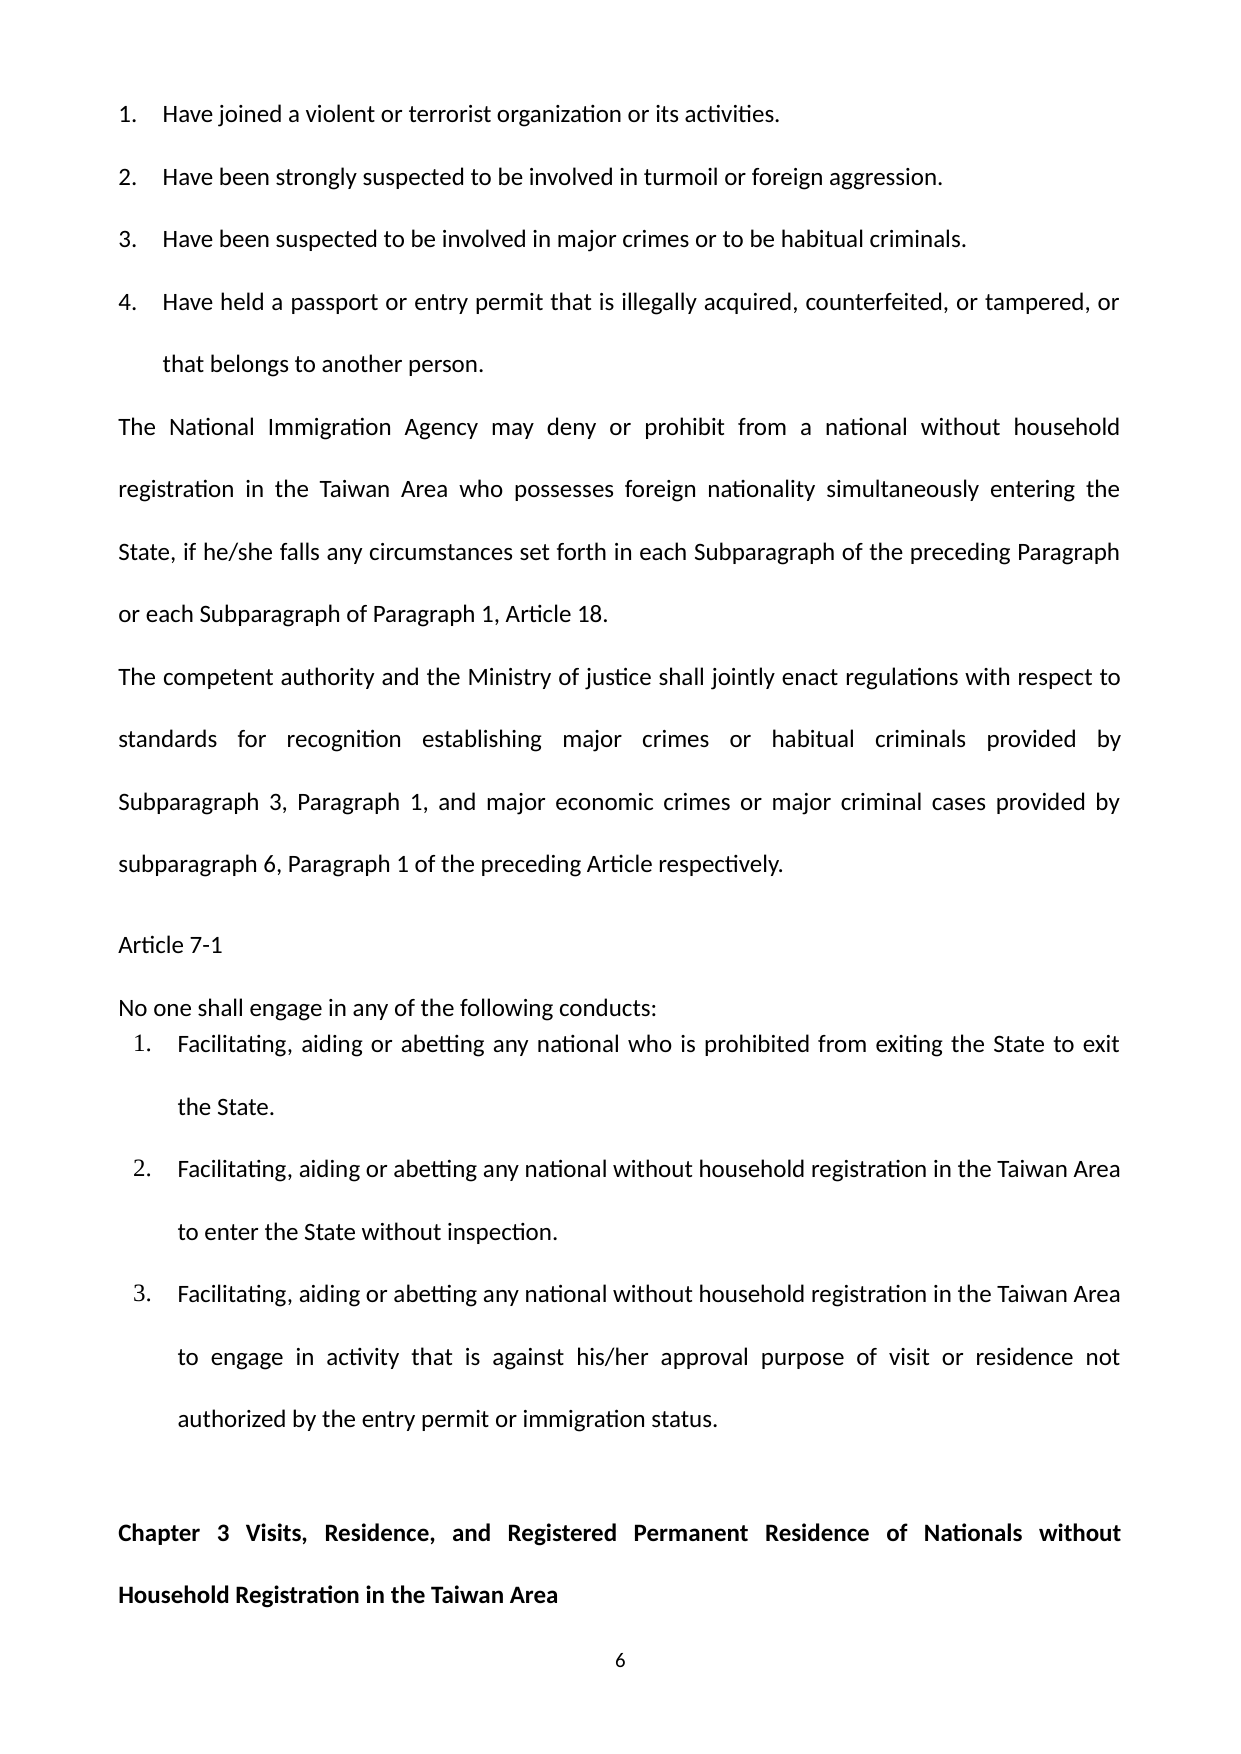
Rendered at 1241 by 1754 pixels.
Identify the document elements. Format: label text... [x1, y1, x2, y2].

text Article 7-1 [118, 903, 1122, 966]
list Have held a passport or entry permit that is illegally acquired, counterfeited, or tampered, or that belongs to another person. [118, 259, 1122, 384]
list Have been suspected to be involved in major crimes or to be habitual criminals. [118, 197, 1122, 259]
text The competent authority and the Ministry of justice shall jointly enact regulations with respect to standards for recognition establishing major crimes or habitual criminals provided by Subparagraph 3, Paragraph 1, and major economic crimes or major criminal cases provided by subparagraph 6, Paragraph 1 of the preceding Article respectively. [118, 634, 1122, 884]
list Facilitating, aiding or abetting any national without household registration in the Taiwan Area to enter the State without inspection. [133, 1153, 1122, 1278]
list Have joined a violent or terrorist organization or its activities. [118, 72, 1122, 134]
list Facilitating, aiding or abetting any national without household registration in the Taiwan Area to engage in activity that is against his/her approval purpose of visit or residence not authorized by the entry permit or immigration status. [133, 1278, 1122, 1466]
text Chapter 3 Visits, Residence, and Registered Permanent Residence of Nationals without Household Registration in the Taiwan Area [118, 1491, 1122, 1616]
list Have been strongly suspected to be involved in turmoil or foreign aggression. [118, 134, 1122, 197]
text The National Immigration Agency may deny or prohibit from a national without household registration in the Taiwan Area who possesses foreign nationality simultaneously entering the State, if he/she falls any circumstances set forth in each Subparagraph of the preceding Paragraph or each Subparagraph of Paragraph 1, Article 18. [118, 384, 1122, 634]
list Facilitating, aiding or abetting any national who is prohibited from exiting the State to exit the State. [133, 1028, 1122, 1153]
text No one shall engage in any of the following conducts: [118, 966, 1122, 1028]
